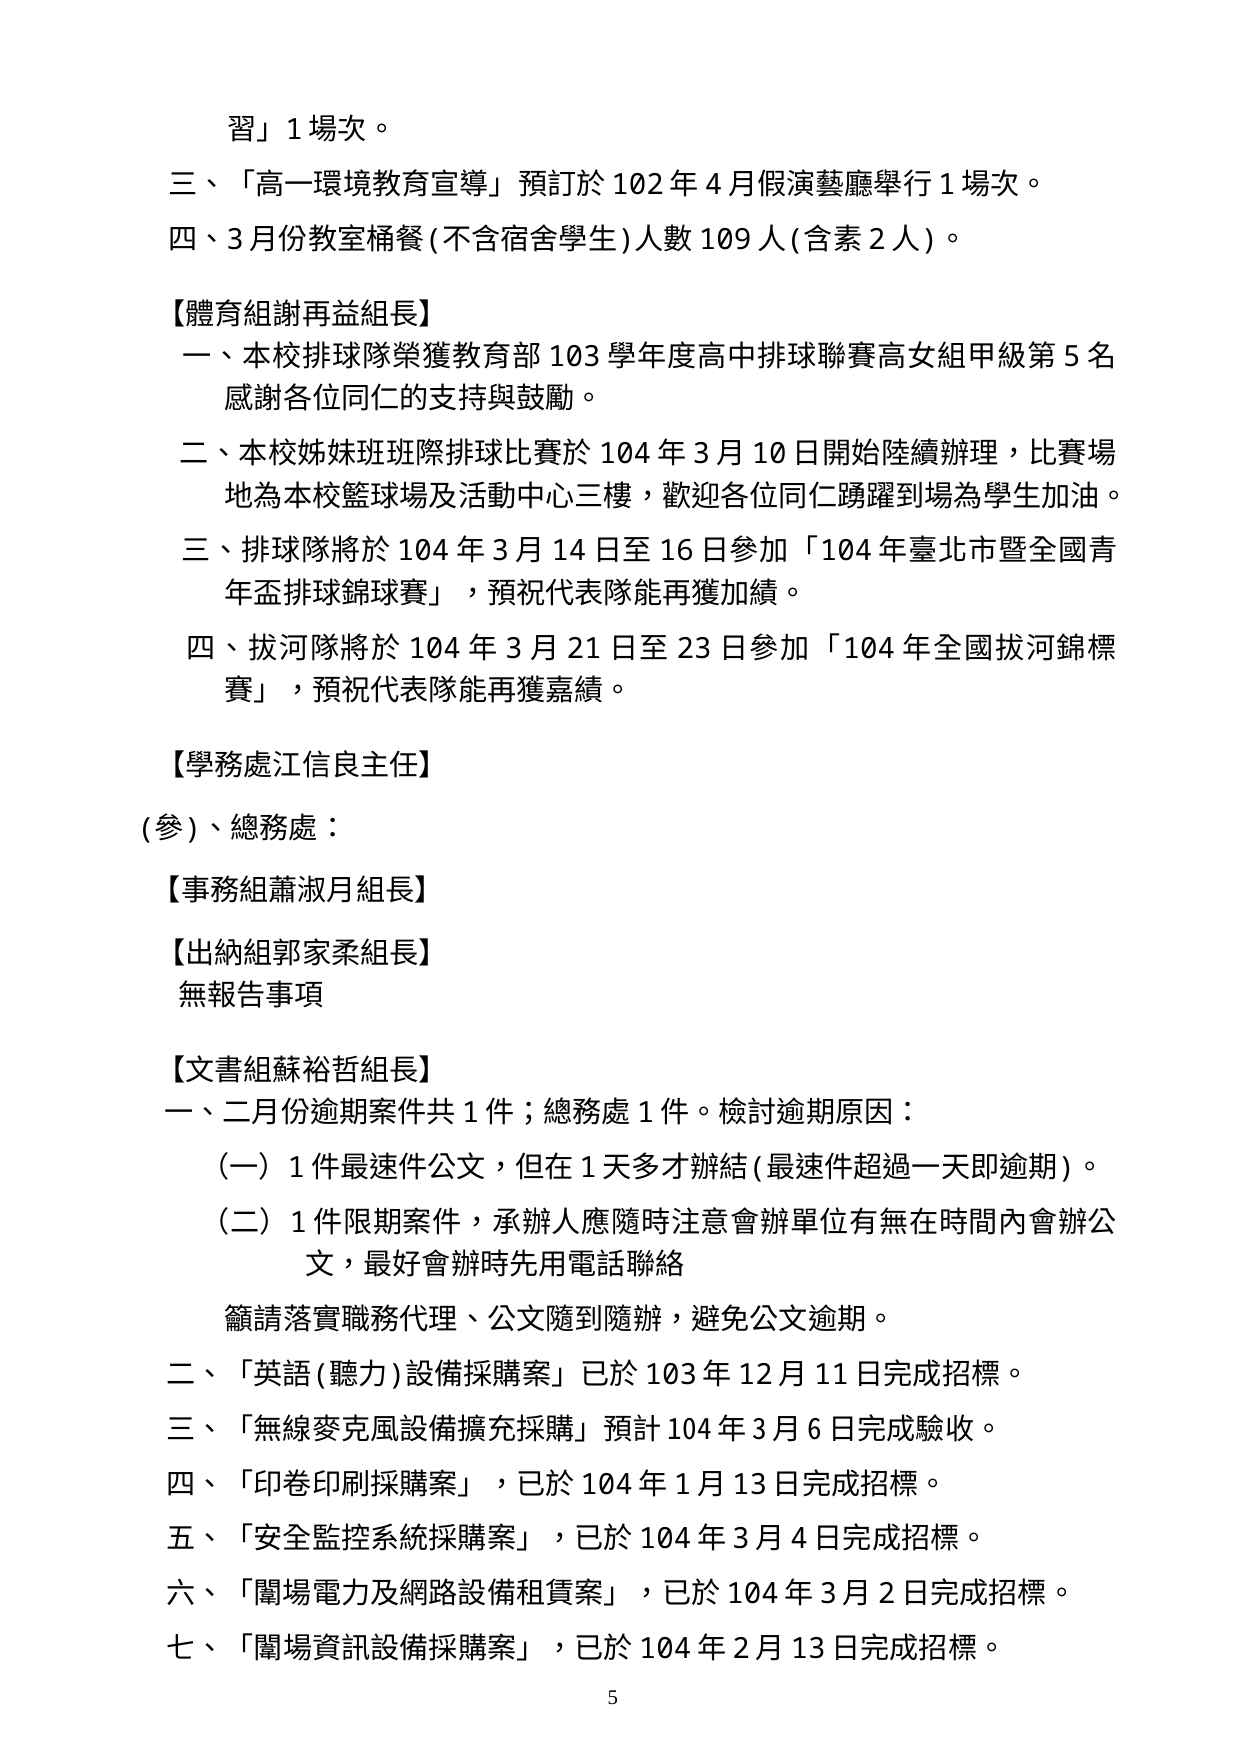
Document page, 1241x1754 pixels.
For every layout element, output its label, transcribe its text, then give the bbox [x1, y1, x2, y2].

text 一、二月份逾期案件共1件；總務處1件。檢討逾期原因： [164, 1089, 1117, 1131]
text 七、「闈場資訊設備採購案」，已於104年2月13日完成招標。 [108, 1625, 1117, 1667]
text （二）1件限期案件，承辦人應隨時注意會辦單位有無在時間內會辦公文，最好會辦時先用電話聯絡 [200, 1198, 1117, 1283]
text 【出納組郭家柔組長】 [108, 909, 1117, 971]
text 【事務組蕭淑月組長】 [108, 846, 1117, 909]
text 二、「英語(聽力)設備採購案」已於103年12月11日完成招標。 [166, 1351, 1117, 1393]
text 四、拔河隊將於104年3月21日至23日參加「104年全國拔河錦標賽」，預祝代表隊能再獲嘉績。 [108, 624, 1117, 709]
text 六、「闈場電力及網路設備租賃案」，已於104年3月2日完成招標。 [166, 1570, 1117, 1612]
text 二、本校姊妹班班際排球比賽於104年3月10日開始陸續辦理，比賽場地為本校籃球場及活動中心三樓，歡迎各位同仁踴躍到場為學生加油。 [108, 430, 1117, 514]
text 三、排球隊將於104年3月14日至16日參加「104年臺北市暨全國青年盃排球錦球賽」，預祝代表隊能再獲加績。 [108, 527, 1117, 612]
text 無報告事項 [108, 971, 1117, 1014]
text 三、「無線麥克風設備擴充採購」預計104年3月6日完成驗收。 [166, 1405, 1117, 1448]
text 【體育組謝再益組長】 [108, 270, 1117, 333]
text 五、「安全監控系統採購案」，已於104年3月4日完成招標。 [166, 1515, 1117, 1557]
text (參)、總務處： [108, 784, 1117, 846]
text 習」1場次。 [168, 105, 1117, 148]
text 【文書組蘇裕哲組長】 [108, 1026, 1117, 1089]
text 【學務處江信良主任】 [108, 721, 1117, 784]
text 籲請落實職務代理、公文隨到隨辦，避免公文逾期。 [108, 1296, 1117, 1338]
text 四、3月份教室桶餐(不含宿舍學生)人數109人(含素2人)。 [168, 215, 1117, 258]
text 三、「高一環境教育宣導」預訂於102年4月假演藝廳舉行1場次。 [168, 160, 1117, 203]
text 四、「印卷印刷採購案」，已於104年1月13日完成招標。 [166, 1460, 1117, 1503]
text 一、本校排球隊榮獲教育部103學年度高中排球聯賽高女組甲級第5名，感謝各位同仁的支持與鼓勵。 [108, 333, 1117, 417]
text （一）1件最速件公文，但在1天多才辦結(最速件超過一天即逾期)。 [200, 1144, 1117, 1186]
